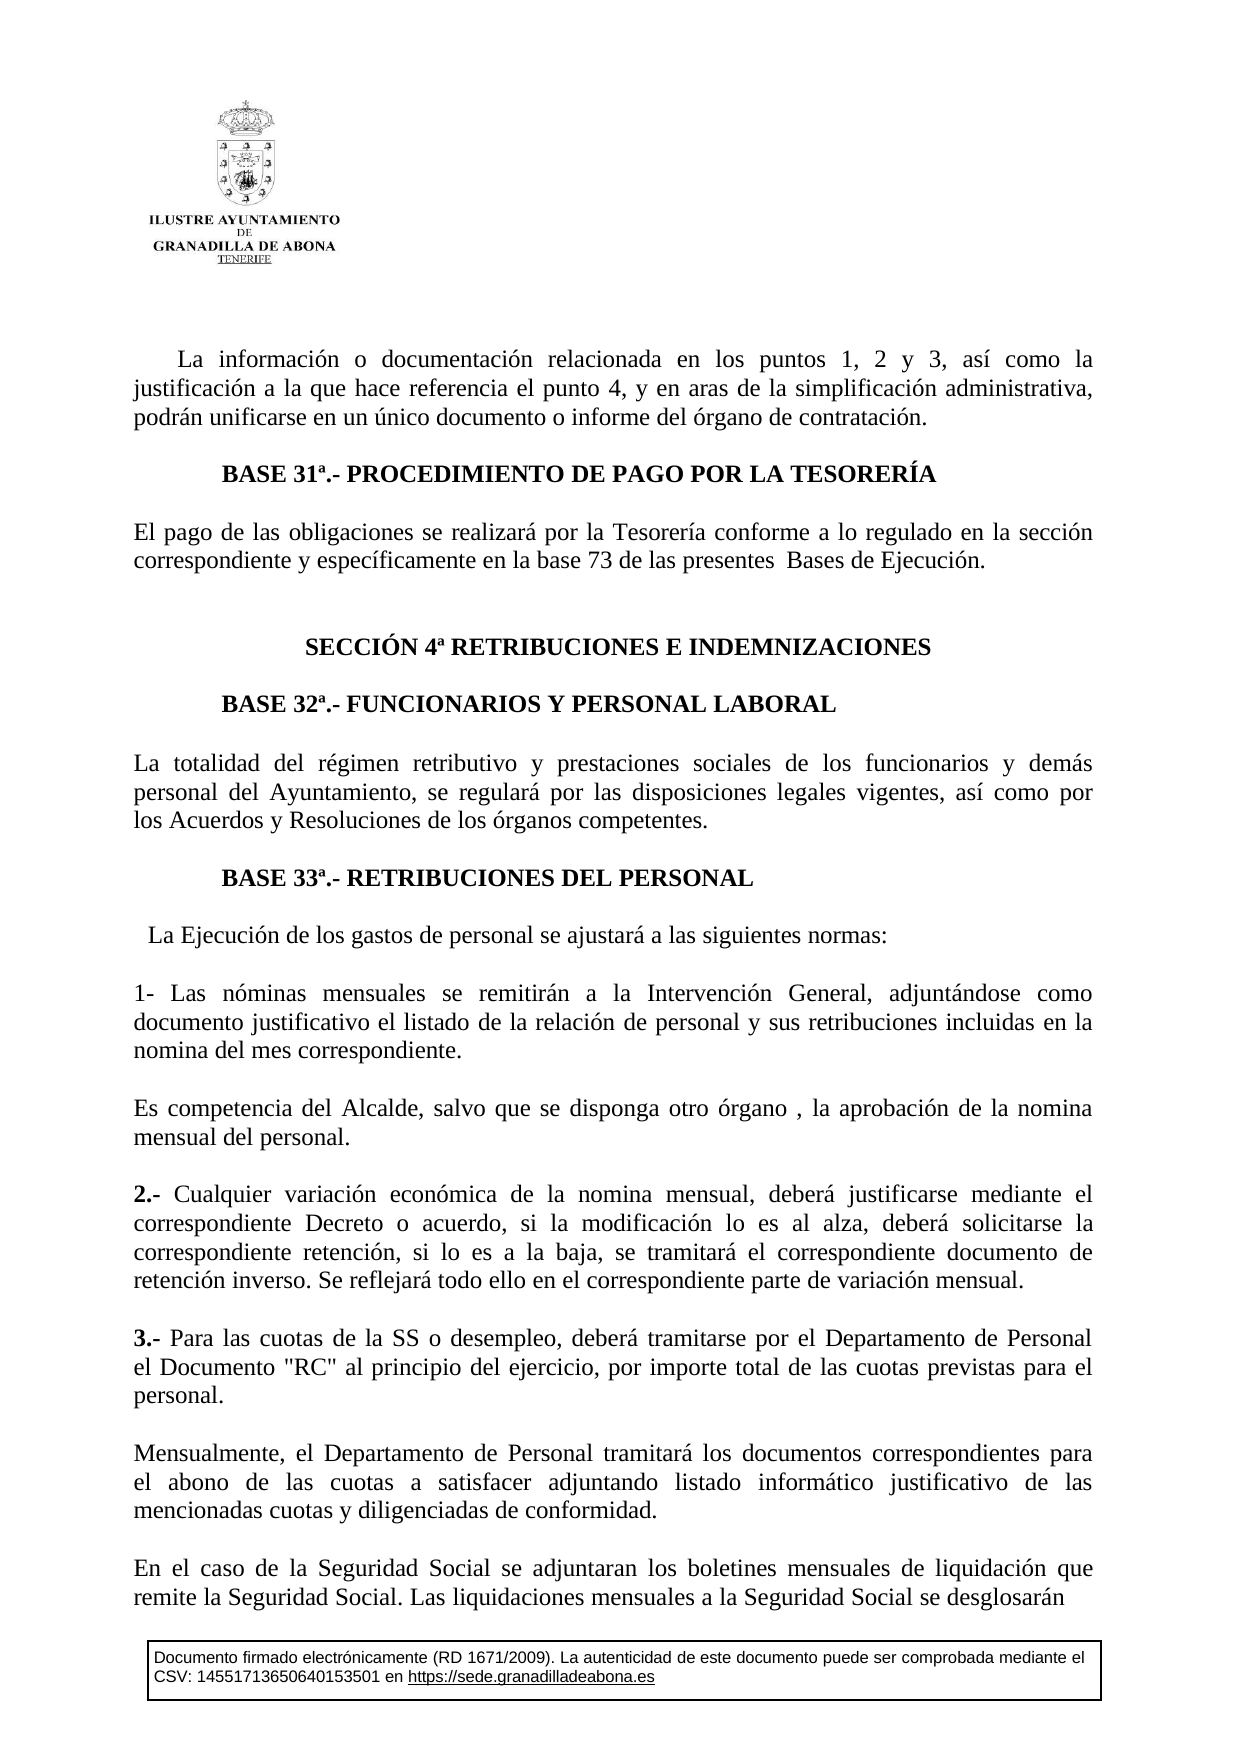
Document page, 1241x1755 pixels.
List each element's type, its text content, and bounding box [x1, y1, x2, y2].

text Es competencia del Alcalde, salvo que se disponga otro órgano , la aprobación de la nomina mensual del personal. [133, 1093, 1093, 1150]
text En el caso de la Seguridad Social se adjuntaran los boletines mensuales de liquidación que remite la Seguridad Social. Las liquidaciones mensuales a la Seguridad Social se desglosarán [133, 1553, 1093, 1610]
subtitle BASE 33ª.- RETRIBUCIONES DEL PERSONAL [221, 863, 1093, 892]
subtitle BASE 31ª.- PROCEDIMIENTO DE PAGO POR LA TESORERÍA [222, 459, 1116, 488]
text 3.- Para las cuotas de la SS o desempleo, deberá tramitarse por el Departamento de Personal el Documento "RC" al principio del ejercicio, por importe total de las cuotas previstas para el personal. [133, 1323, 1093, 1409]
text La totalidad del régimen retributivo y prestaciones sociales de los funcionarios y demás personal del Ayuntamiento, se regulará por las disposiciones legales vigentes, así como por los Acuerdos y Resoluciones de los órganos competentes. [133, 748, 1093, 834]
text La información o documentación relacionada en los puntos 1, 2 y 3, así como la justificación a la que hace referencia el punto 4, y en aras de la simplificación administrativa, podrán unificarse en un único documento o informe del órgano de contratación. [133, 344, 1093, 431]
text 2.- Cualquier variación económica de la nomina mensual, deberá justificarse mediante el correspondiente Decreto o acuerdo, si la modificación lo es al alza, deberá solicitarse la correspondiente retención, si lo es a la baja, se tramitará el correspondiente documento de retención inverso. Se reflejará todo ello en el correspondiente parte de variación mensual. [133, 1179, 1093, 1294]
text Mensualmente, el Departamento de Personal tramitará los documentos correspondientes para el abono de las cuotas a satisfacer adjuntando listado informático justificativo de las mencionadas cuotas y diligenciadas de conformidad. [133, 1438, 1093, 1524]
text El pago de las obligaciones se realizará por la Tesorería conforme a lo regulado en la sección correspondiente y específicamente en la base 73 de las presentes Bases de Ejecución. [133, 517, 1093, 574]
text 1- Las nóminas mensuales se remitirán a la Intervención General, adjuntándose como documento justificativo el listado de la relación de personal y sus retribuciones incluidas en la nomina del mes correspondiente. [133, 978, 1093, 1064]
text La Ejecución de los gastos de personal se ajustará a las siguientes normas: [148, 920, 1116, 949]
subtitle SECCIÓN 4ª RETRIBUCIONES E INDEMNIZACIONES BASE 32ª.- FUNCIONARIOS Y PERSONAL LABORAL [221, 632, 994, 718]
